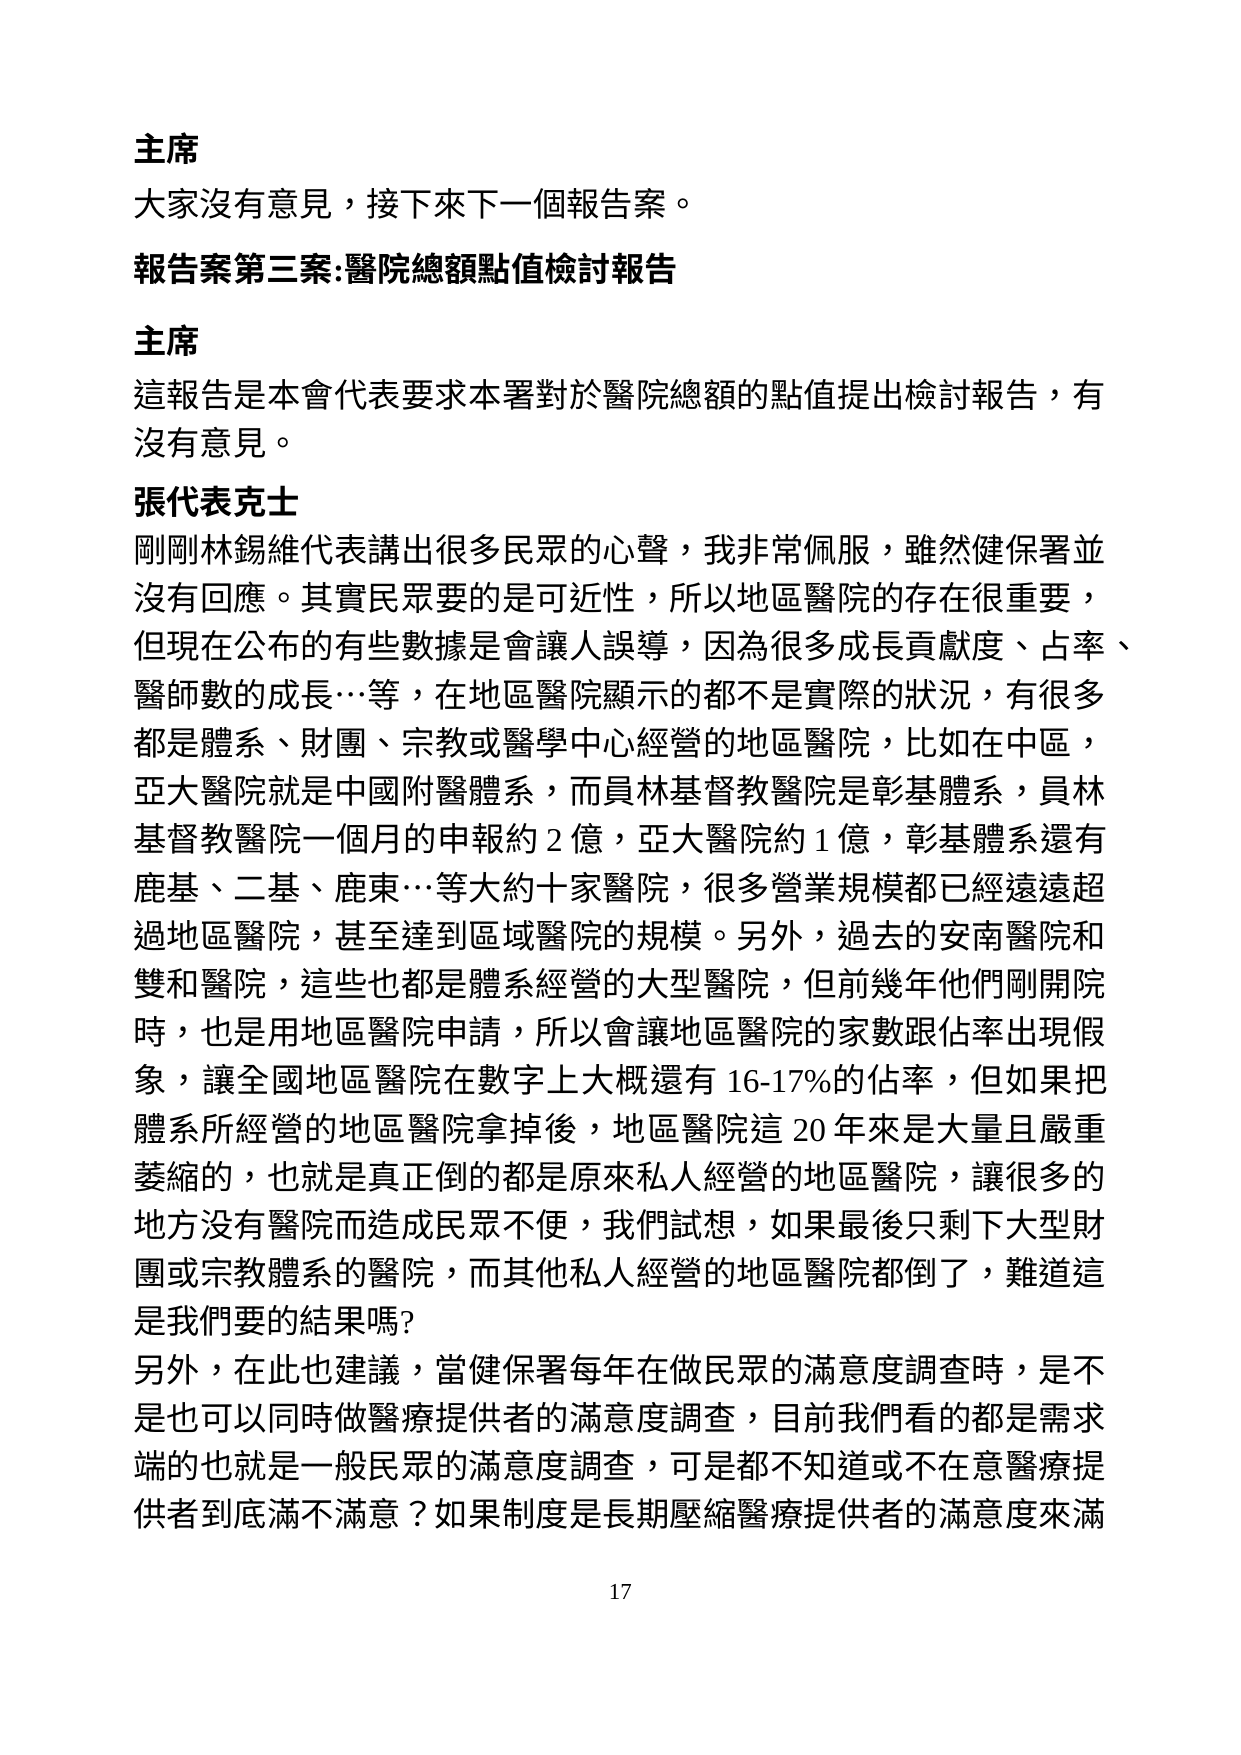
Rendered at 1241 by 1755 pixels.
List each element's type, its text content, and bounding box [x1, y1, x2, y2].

text 主席 [133, 310, 1107, 364]
text 剛剛林錫維代表講出很多民眾的心聲，我非常佩服，雖然健保署並沒有回應。其實民眾要的是可近性，所以地區醫院的存在很重要，但現在公布的有些數據是會讓人誤導，因為很多成長貢獻度、占率、醫師數的成長…等，在地區醫院顯示的都不是實際的狀況，有很多都是體系、財團、宗教或醫學中心經營的地區醫院，比如在中區，亞大醫院就是中國附醫體系，而員林基督教醫院是彰基體系，員林基督教醫院一個月的申報約2億，亞大醫院約1億，彰基體系還有鹿基、二基、鹿東…等大約十家醫院，很多營業規模都已經遠遠超過地區醫院，甚至達到區域醫院的規模。另外，過去的安南醫院和雙和醫院，這些也都是體系經營的大型醫院，但前幾年他們剛開院時，也是用地區醫院申請，所以會讓地區醫院的家數跟佔率出現假象，讓全國地區醫院在數字上大概還有16-17%的佔率，但如果把體系所經營的地區醫院拿掉後，地區醫院這20年來是大量且嚴重萎縮的，也就是真正倒的都是原來私人經營的地區醫院，讓很多的地方没有醫院而造成民眾不便，我們試想，如果最後只剩下大型財團或宗教體系的醫院，而其他私人經營的地區醫院都倒了，難道這是我們要的結果嗎? [133, 524, 1107, 1343]
text 這報告是本會代表要求本署對於醫院總額的點值提出檢討報告，有沒有意見。 [133, 369, 1107, 465]
text 另外，在此也建議，當健保署每年在做民眾的滿意度調查時，是不是也可以同時做醫療提供者的滿意度調查，目前我們看的都是需求端的也就是一般民眾的滿意度調查，可是都不知道或不在意醫療提供者到底滿不滿意？如果制度是長期壓縮醫療提供者的滿意度來滿 [133, 1343, 1107, 1536]
text 大家沒有意見，接下來下一個報告案。 [133, 177, 1107, 226]
text 主席 [133, 118, 1107, 172]
text 張代表克士 [133, 478, 1107, 524]
text 報告案第三案:醫院總額點值檢討報告 [133, 238, 1107, 292]
